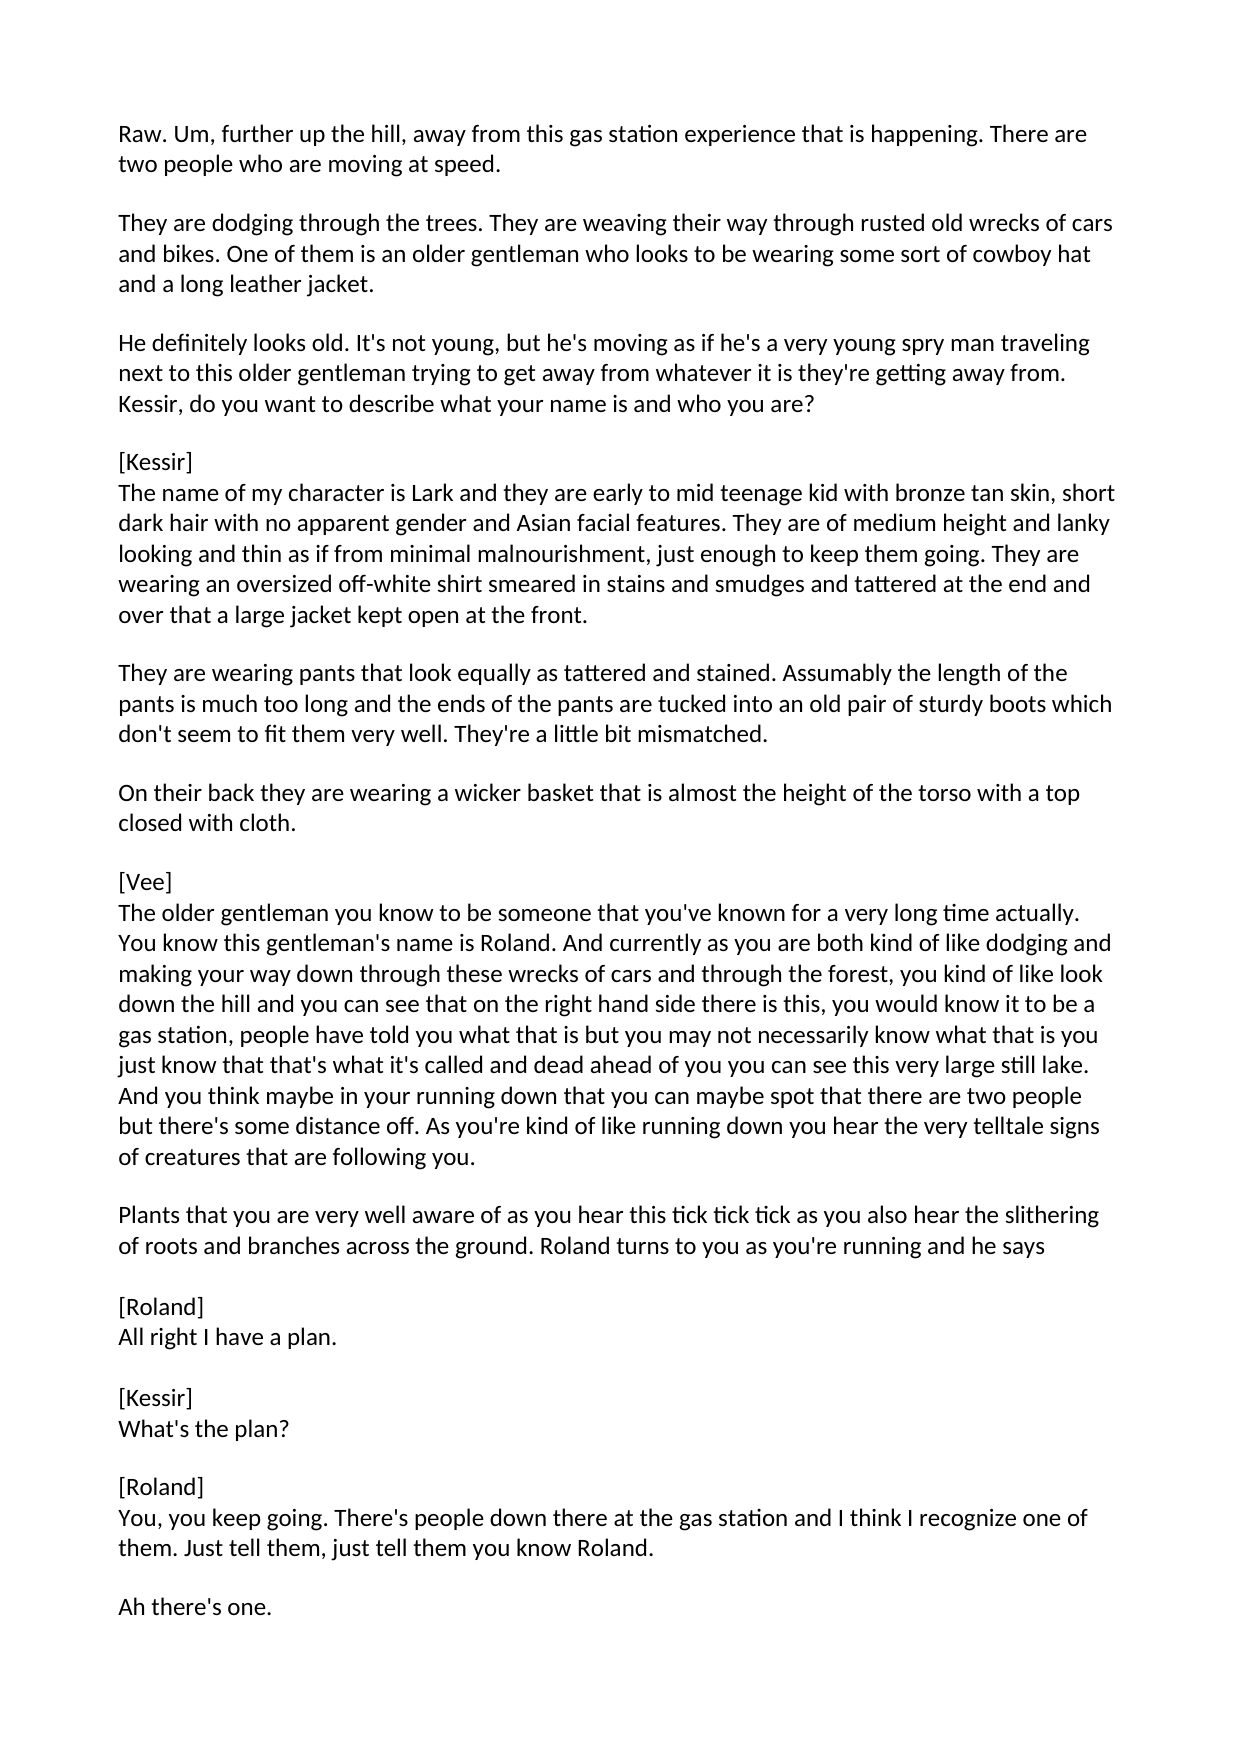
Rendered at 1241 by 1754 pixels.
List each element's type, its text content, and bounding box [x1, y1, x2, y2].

text On their back they are wearing a wicker basket that is almost the height of the torso with a top closed with cloth. [118, 777, 1122, 838]
text He definitely looks old. It's not young, but he's moving as if he's a very young spry man traveling next to this older gentleman trying to get away from whatever it is they're getting away from. Kessir, do you want to describe what your name is and who you are? [118, 327, 1122, 418]
text They are wearing pants that look equally as tattered and stained. Assumably the length of the pants is much too long and the ends of the pants are tucked into an old pair of sturdy boots which don't seem to fit them very well. They're a little bit mismatched. [118, 657, 1122, 749]
text You, you keep going. There's people down there at the gas station and I think I recognize one of them. Just tell them, just tell them you know Roland. [118, 1502, 1122, 1563]
text [Vee] [118, 866, 1122, 897]
text [Kessir] [118, 446, 1122, 477]
text Ah there's one. [118, 1591, 1122, 1622]
text What's the plan? [118, 1413, 1122, 1443]
text Plants that you are very well aware of as you hear this tick tick tick as you also hear the slithering of roots and branches across the ground. Roland turns to you as you're running and he says [118, 1199, 1122, 1291]
text The older gentleman you know to be someone that you've known for a very long time actually. You know this gentleman's name is Roland. And currently as you are both kind of like dodging and making your way down through these wrecks of cars and through the forest, you kind of like look down the hill and you can see that on the right hand side there is this, you would know it to be a gas station, people have told you what that is but you may not necessarily know what that is you just know that that's what it's called and dead ahead of you you can see this very large still lake. And you think maybe in your running down that you can maybe spot that there are two people but there's some distance off. As you're kind of like running down you hear the very telltale signs of creatures that are following you. [118, 897, 1122, 1171]
text They are dodging through the trees. They are weaving their way through rusted old wrecks of cars and bikes. One of them is an older gentleman who looks to be wearing some sort of cowboy hat and a long leather jacket. [118, 207, 1122, 299]
text [Roland] All right I have a plan. [Kessir] [118, 1291, 1122, 1413]
text [Roland] [118, 1472, 1122, 1502]
text The name of my character is Lark and they are early to mid teenage kid with bronze tan skin, short dark hair with no apparent gender and Asian facial features. They are of medium height and lanky looking and thin as if from minimal malnourishment, just enough to keep them going. They are wearing an oversized off-white shirt smeared in stains and smudges and tattered at the end and over that a large jacket kept open at the front. [118, 477, 1122, 629]
text Raw. Um, further up the hill, away from this gas station experience that is happening. There are two people who are moving at speed. [118, 118, 1122, 179]
